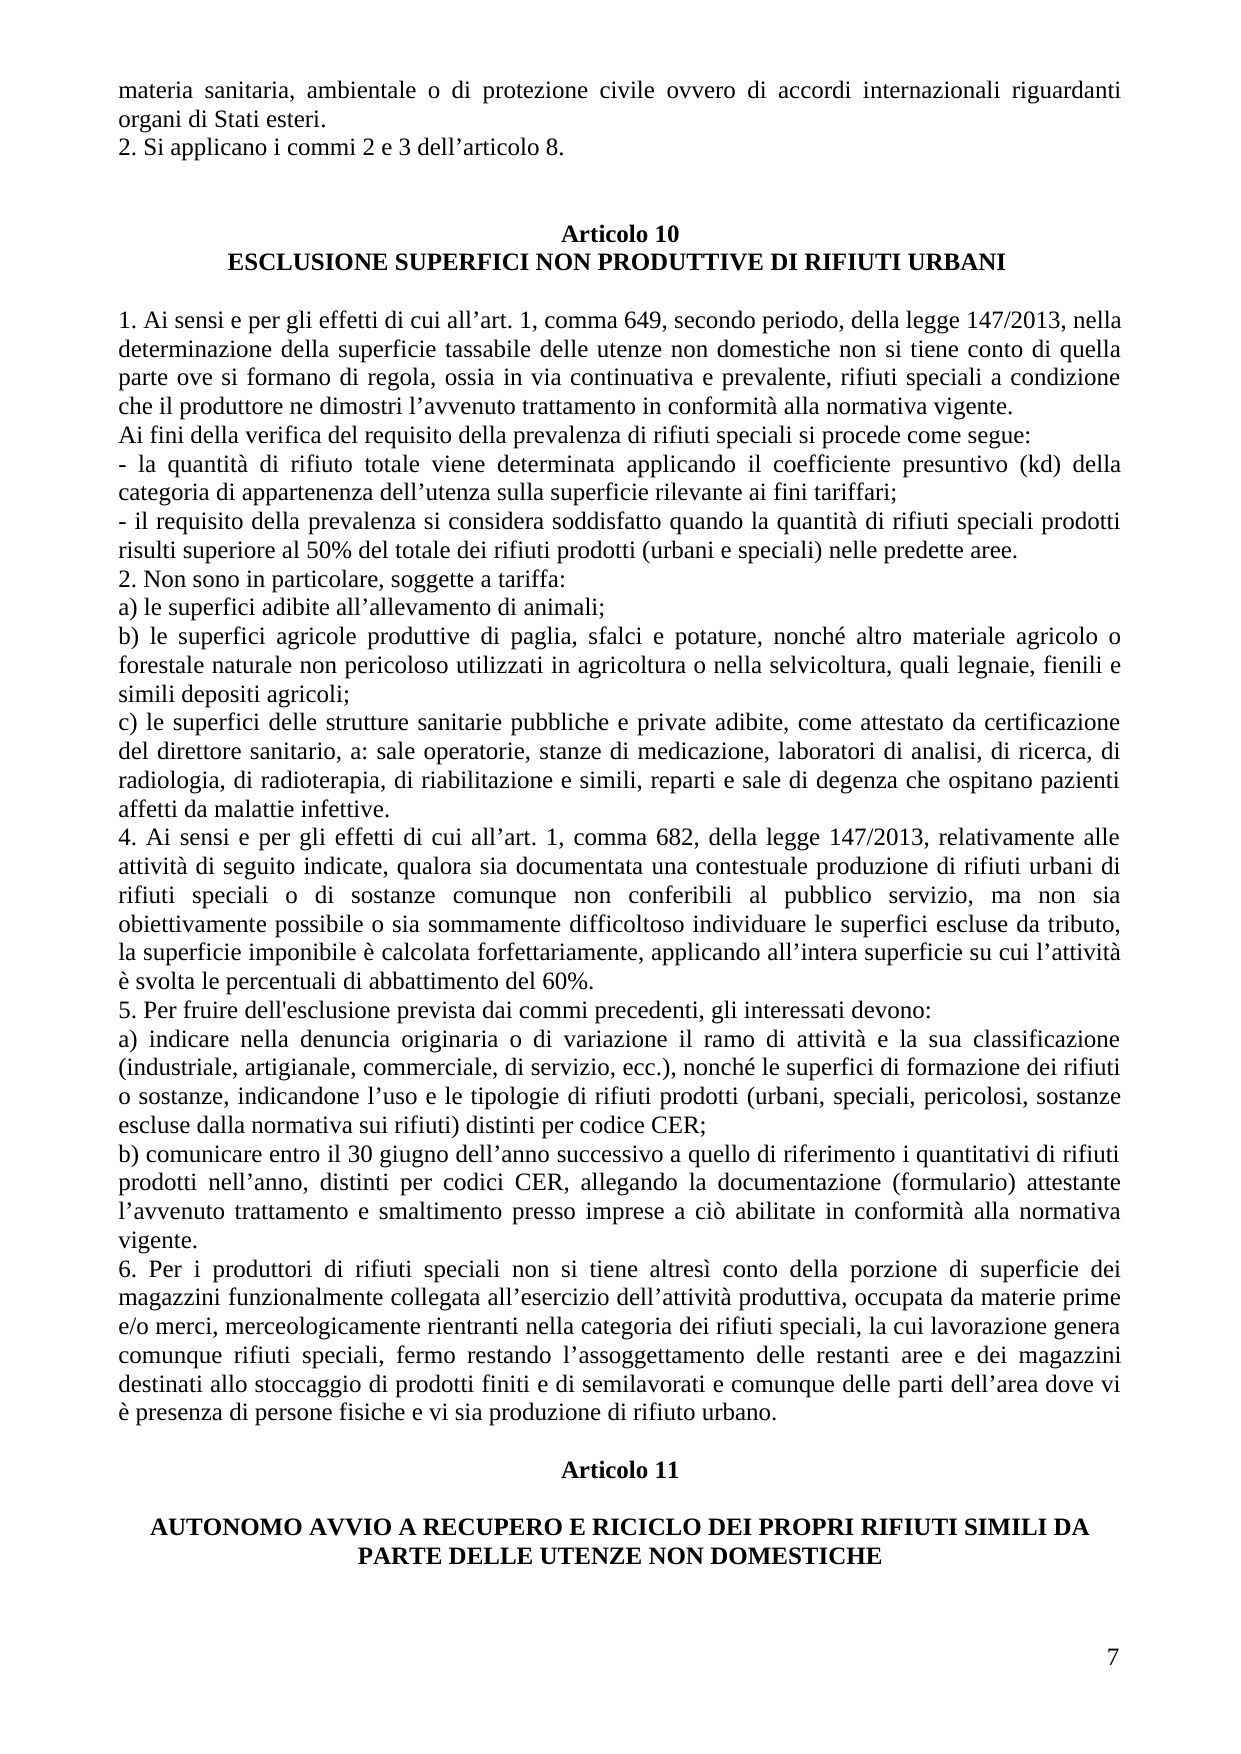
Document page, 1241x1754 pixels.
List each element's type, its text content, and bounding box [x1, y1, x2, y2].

text Ai fini della verifica del requisito della prevalenza di rifiuti speciali si procede come segue: [118, 420, 1122, 449]
text Articolo 11 [118, 1455, 1122, 1484]
text - il requisito della prevalenza si considera soddisfatto quando la quantità di rifiuti speciali prodotti risulti superiore al 50% del totale dei rifiuti prodotti (urbani e speciali) nelle predette aree. [118, 506, 1122, 564]
text c) le superfici delle strutture sanitarie pubbliche e private adibite, come attestato da certificazione del direttore sanitario, a: sale operatorie, stanze di medicazione, laboratori di analisi, di ricerca, di radiologia, di radioterapia, di riabilitazione e simili, reparti e sale di degenza che ospitano pazienti affetti da malattie infettive. [118, 707, 1122, 822]
text 4. Ai sensi e per gli effetti di cui all’art. 1, comma 682, della legge 147/2013, relativamente alle attività di seguito indicate, qualora sia documentata una contestuale produzione di rifiuti urbani di rifiuti speciali o di sostanze comunque non conferibili al pubblico servizio, ma non sia obiettivamente possibile o sia sommamente difficoltoso individuare le superfici escluse da tributo, la superficie imponibile è calcolata forfettariamente, applicando all’intera superficie su cui l’attività è svolta le percentuali di abbattimento del 60%. [118, 822, 1122, 995]
text 2. Non sono in particolare, soggette a tariffa: [118, 564, 1122, 592]
text 5. Per fruire dell'esclusione prevista dai commi precedenti, gli interessati devono: [118, 995, 1122, 1024]
text AUTONOMO AVVIO A RECUPERO E RICICLO DEI PROPRI RIFIUTI SIMILI DA PARTE DELLE UTENZE NON DOMESTICHE [118, 1512, 1122, 1570]
text b) le superfici agricole produttive di paglia, sfalci e potature, nonché altro materiale agricolo o forestale naturale non pericoloso utilizzati in agricoltura o nella selvicoltura, quali legnaie, fienili e simili depositi agricoli; [118, 621, 1122, 707]
text a) indicare nella denuncia originaria o di variazione il ramo di attività e la sua classificazione (industriale, artigianale, commerciale, di servizio, ecc.), nonché le superfici di formazione dei rifiuti o sostanze, indicandone l’uso e le tipologie di rifiuti prodotti (urbani, speciali, pericolosi, sostanze escluse dalla normativa sui rifiuti) distinti per codice CER; [118, 1024, 1122, 1139]
text - la quantità di rifiuto totale viene determinata applicando il coefficiente presuntivo (kd) della categoria di appartenenza dell’utenza sulla superficie rilevante ai fini tariffari; [118, 449, 1122, 506]
text materia sanitaria, ambientale o di protezione civile ovvero di accordi internazionali riguardanti organi di Stati esteri. [118, 75, 1122, 132]
text Articolo 10 [118, 219, 1122, 247]
text a) le superfici adibite all’allevamento di animali; [118, 592, 1122, 621]
text 2. Si applicano i commi 2 e 3 dell’articolo 8. [118, 132, 1122, 161]
text 1. Ai sensi e per gli effetti di cui all’art. 1, comma 649, secondo periodo, della legge 147/2013, nella determinazione della superficie tassabile delle utenze non domestiche non si tiene conto di quella parte ove si formano di regola, ossia in via continuativa e prevalente, rifiuti speciali a condizione che il produttore ne dimostri l’avvenuto trattamento in conformità alla normativa vigente. [118, 305, 1122, 420]
text ESCLUSIONE SUPERFICI NON PRODUTTIVE DI RIFIUTI URBANI [118, 247, 1122, 276]
text 6. Per i produttori di rifiuti speciali non si tiene altresì conto della porzione di superficie dei magazzini funzionalmente collegata all’esercizio dell’attività produttiva, occupata da materie prime e/o merci, merceologicamente rientranti nella categoria dei rifiuti speciali, la cui lavorazione genera comunque rifiuti speciali, fermo restando l’assoggettamento delle restanti aree e dei magazzini destinati allo stoccaggio di prodotti finiti e di semilavorati e comunque delle parti dell’area dove vi è presenza di persone fisiche e vi sia produzione di rifiuto urbano. [118, 1254, 1122, 1426]
text b) comunicare entro il 30 giugno dell’anno successivo a quello di riferimento i quantitativi di rifiuti prodotti nell’anno, distinti per codici CER, allegando la documentazione (formulario) attestante l’avvenuto trattamento e smaltimento presso imprese a ciò abilitate in conformità alla normativa vigente. [118, 1139, 1122, 1254]
